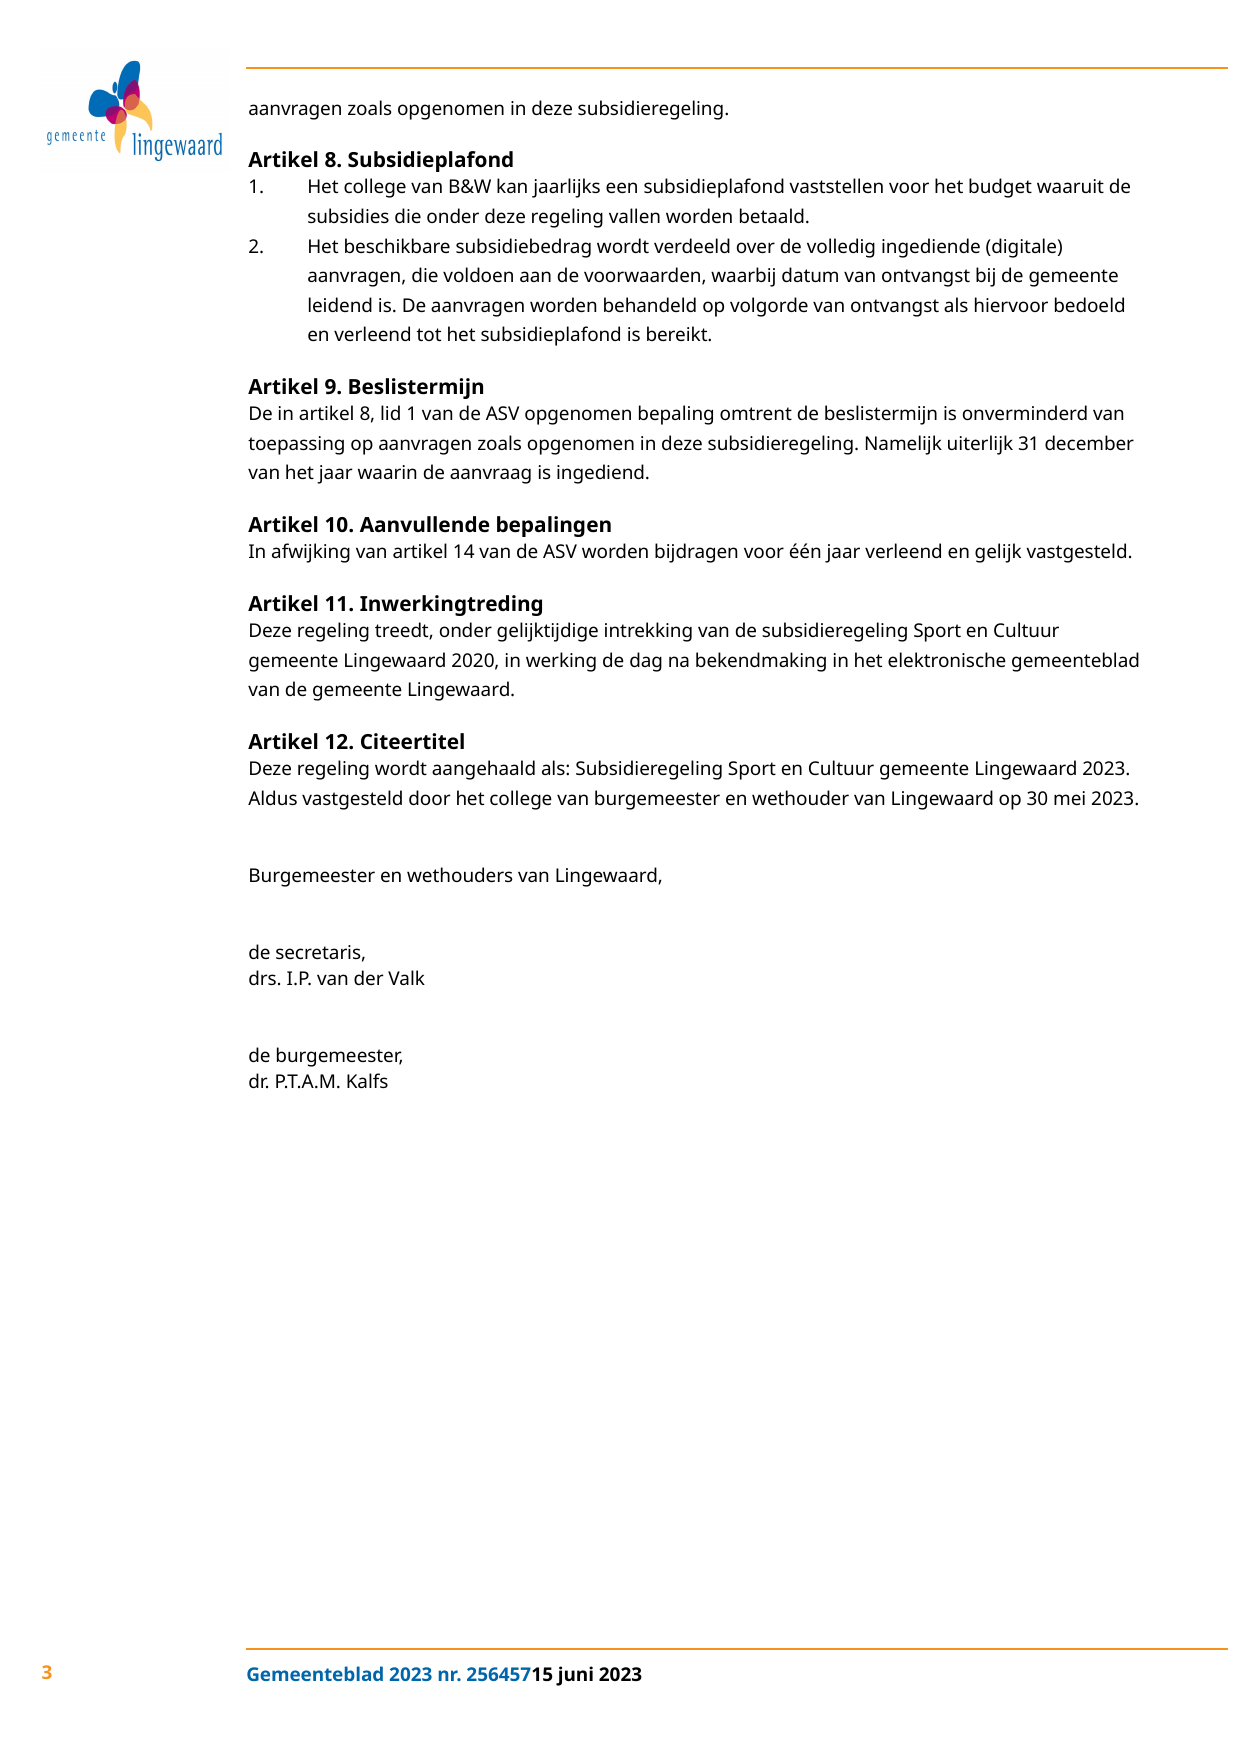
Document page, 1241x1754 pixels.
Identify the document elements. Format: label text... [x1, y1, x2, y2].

text Artikel 11. Inwerkingtreding [248, 589, 1152, 617]
text Artikel 12. Citeertitel [248, 727, 1152, 755]
picture [41, 47, 231, 172]
text Artikel 8. Subsidieplafond [248, 145, 1152, 174]
list Het college van B&W kan jaarlijks een subsidieplafond vaststellen voor het budget waaruit de subsidies die onder deze regeling vallen worden betaald. [248, 174, 1152, 229]
text drs. I.P. van der Valk [248, 965, 1152, 991]
text In afwijking van artikel 14 van de ASV worden bijdragen voor één jaar verleend en gelijk vastgesteld. [248, 538, 1152, 564]
text aanvragen zoals opgenomen in deze subsidieregeling. [248, 95, 1152, 121]
text de burgemeester, [248, 1042, 1152, 1068]
text de secretaris, [248, 939, 1152, 965]
text Burgemeester en wethouders van Lingewaard, [248, 862, 1152, 888]
text Deze regeling wordt aangehaald als: Subsidieregeling Sport en Cultuur gemeente Lingewaard 2023. [248, 755, 1152, 781]
text dr. P.T.A.M. Kalfs [248, 1068, 1152, 1094]
text Artikel 9. Beslistermijn [248, 372, 1152, 400]
text Deze regeling treedt, onder gelijktijdige intrekking van de subsidieregeling Sport en Cultuur gemeente Lingewaard 2020, in werking de dag na bekendmaking in het elektronische gemeenteblad van de gemeente Lingewaard. [248, 617, 1152, 702]
text Aldus vastgesteld door het college van burgemeester en wethouder van Lingewaard op 30 mei 2023. [248, 785, 1152, 811]
list Het beschikbare subsidiebedrag wordt verdeeld over de volledig ingediende (digitale) aanvragen, die voldoen aan de voorwaarden, waarbij datum van ontvangst bij de gemeente leidend is. De aanvragen worden behandeld op volgorde van ontvangst als hiervoor bedoeld en verleend tot het subsidieplafond is bereikt. [248, 233, 1152, 347]
text Artikel 10. Aanvullende bepalingen [248, 510, 1152, 538]
text De in artikel 8, lid 1 van de ASV opgenomen bepaling omtrent de beslistermijn is onverminderd van toepassing op aanvragen zoals opgenomen in deze subsidieregeling. Namelijk uiterlijk 31 december van het jaar waarin de aanvraag is ingediend. [248, 400, 1152, 485]
